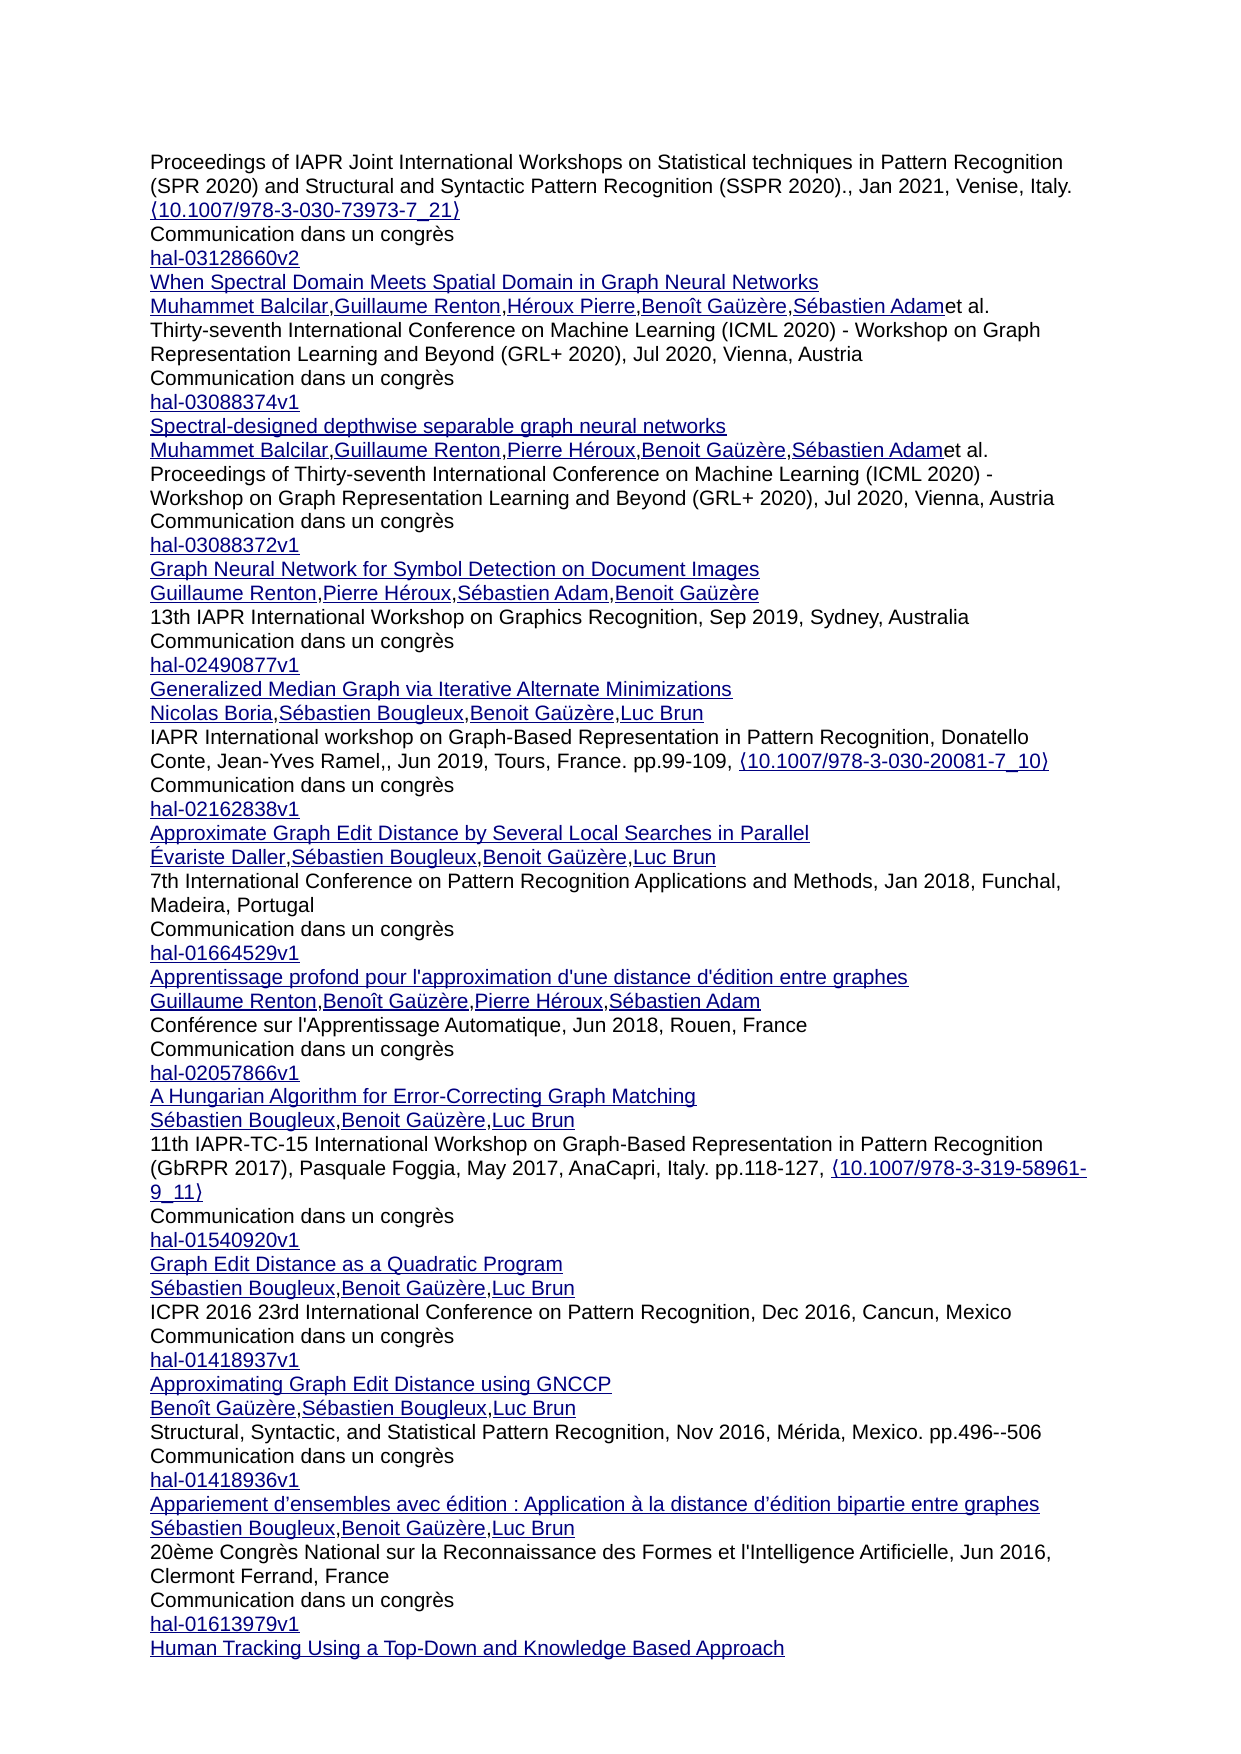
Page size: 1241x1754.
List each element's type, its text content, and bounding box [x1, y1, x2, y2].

table_cell Approximating Graph Edit Distance using GNCCP Benoît Gaüzère,Sébastien Bougleux,Luc Brun Structural, Syntactic, and Statistical Pattern Recognition, Nov 2016, Mérida, Mexico. pp.496--506 Communication dans un congrès hal-01418936v1 [150, 1372, 1090, 1492]
table_cell A Hungarian Algorithm for Error-Correcting Graph Matching Sébastien Bougleux,Benoit Gaüzère,Luc Brun 11th IAPR-TC-15 International Workshop on Graph-Based Representation in Pattern Recognition (GbRPR 2017), Pasquale Foggia, May 2017, AnaCapri, Italy. pp.118-127, ⟨10.1007/978-3-319-58961-9_11⟩ Communication dans un congrès hal-01540920v1 [150, 1084, 1090, 1252]
table_cell Generalized Median Graph via Iterative Alternate Minimizations Nicolas Boria,Sébastien Bougleux,Benoit Gaüzère,Luc Brun IAPR International workshop on Graph-Based Representation in Pattern Recognition, Donatello Conte, Jean-Yves Ramel,, Jun 2019, Tours, France. pp.99-109, ⟨10.1007/978-3-030-20081-7_10⟩ Communication dans un congrès hal-02162838v1 [150, 677, 1090, 821]
table_cell Human Tracking Using a Top-Down and Knowledge Based Approach [150, 1635, 1090, 1659]
table_cell Spectral-designed depthwise separable graph neural networks Muhammet Balcilar,Guillaume Renton,Pierre Héroux,Benoit Gaüzère,Sébastien Adamet al. Proceedings of Thirty-seventh International Conference on Machine Learning (ICML 2020) - Workshop on Graph Representation Learning and Beyond (GRL+ 2020), Jul 2020, Vienna, Austria Communication dans un congrès hal-03088372v1 [150, 414, 1090, 557]
table_cell Proceedings of IAPR Joint International Workshops on Statistical techniques in Pattern Recognition (SPR 2020) and Structural and Syntactic Pattern Recognition (SSPR 2020)., Jan 2021, Venise, Italy. ⟨10.1007/978-3-030-73973-7_21⟩ Communication dans un congrès hal-03128660v2 [150, 150, 1090, 270]
table_cell Graph Edit Distance as a Quadratic Program Sébastien Bougleux,Benoit Gaüzère,Luc Brun ICPR 2016 23rd International Conference on Pattern Recognition, Dec 2016, Cancun, Mexico Communication dans un congrès hal-01418937v1 [150, 1252, 1090, 1372]
table_cell Approximate Graph Edit Distance by Several Local Searches in Parallel Évariste Daller,Sébastien Bougleux,Benoit Gaüzère,Luc Brun 7th International Conference on Pattern Recognition Applications and Methods, Jan 2018, Funchal, Madeira, Portugal Communication dans un congrès hal-01664529v1 [150, 821, 1090, 964]
table_cell Graph Neural Network for Symbol Detection on Document Images Guillaume Renton,Pierre Héroux,Sébastien Adam,Benoit Gaüzère 13th IAPR International Workshop on Graphics Recognition, Sep 2019, Sydney, Australia Communication dans un congrès hal-02490877v1 [150, 557, 1090, 677]
table_cell Appariement d’ensembles avec édition : Application à la distance d’édition bipartie entre graphes Sébastien Bougleux,Benoit Gaüzère,Luc Brun 20ème Congrès National sur la Reconnaissance des Formes et l'Intelligence Artificielle, Jun 2016, Clermont Ferrand, France Communication dans un congrès hal-01613979v1 [150, 1492, 1090, 1635]
table_cell Apprentissage profond pour l'approximation d'une distance d'édition entre graphes Guillaume Renton,Benoît Gaüzère,Pierre Héroux,Sébastien Adam Conférence sur l'Apprentissage Automatique, Jun 2018, Rouen, France Communication dans un congrès hal-02057866v1 [150, 965, 1090, 1084]
table_cell When Spectral Domain Meets Spatial Domain in Graph Neural Networks Muhammet Balcilar,Guillaume Renton,Héroux Pierre,Benoît Gaüzère,Sébastien Adamet al. Thirty-seventh International Conference on Machine Learning (ICML 2020) - Workshop on Graph Representation Learning and Beyond (GRL+ 2020), Jul 2020, Vienna, Austria Communication dans un congrès hal-03088374v1 [150, 270, 1090, 413]
